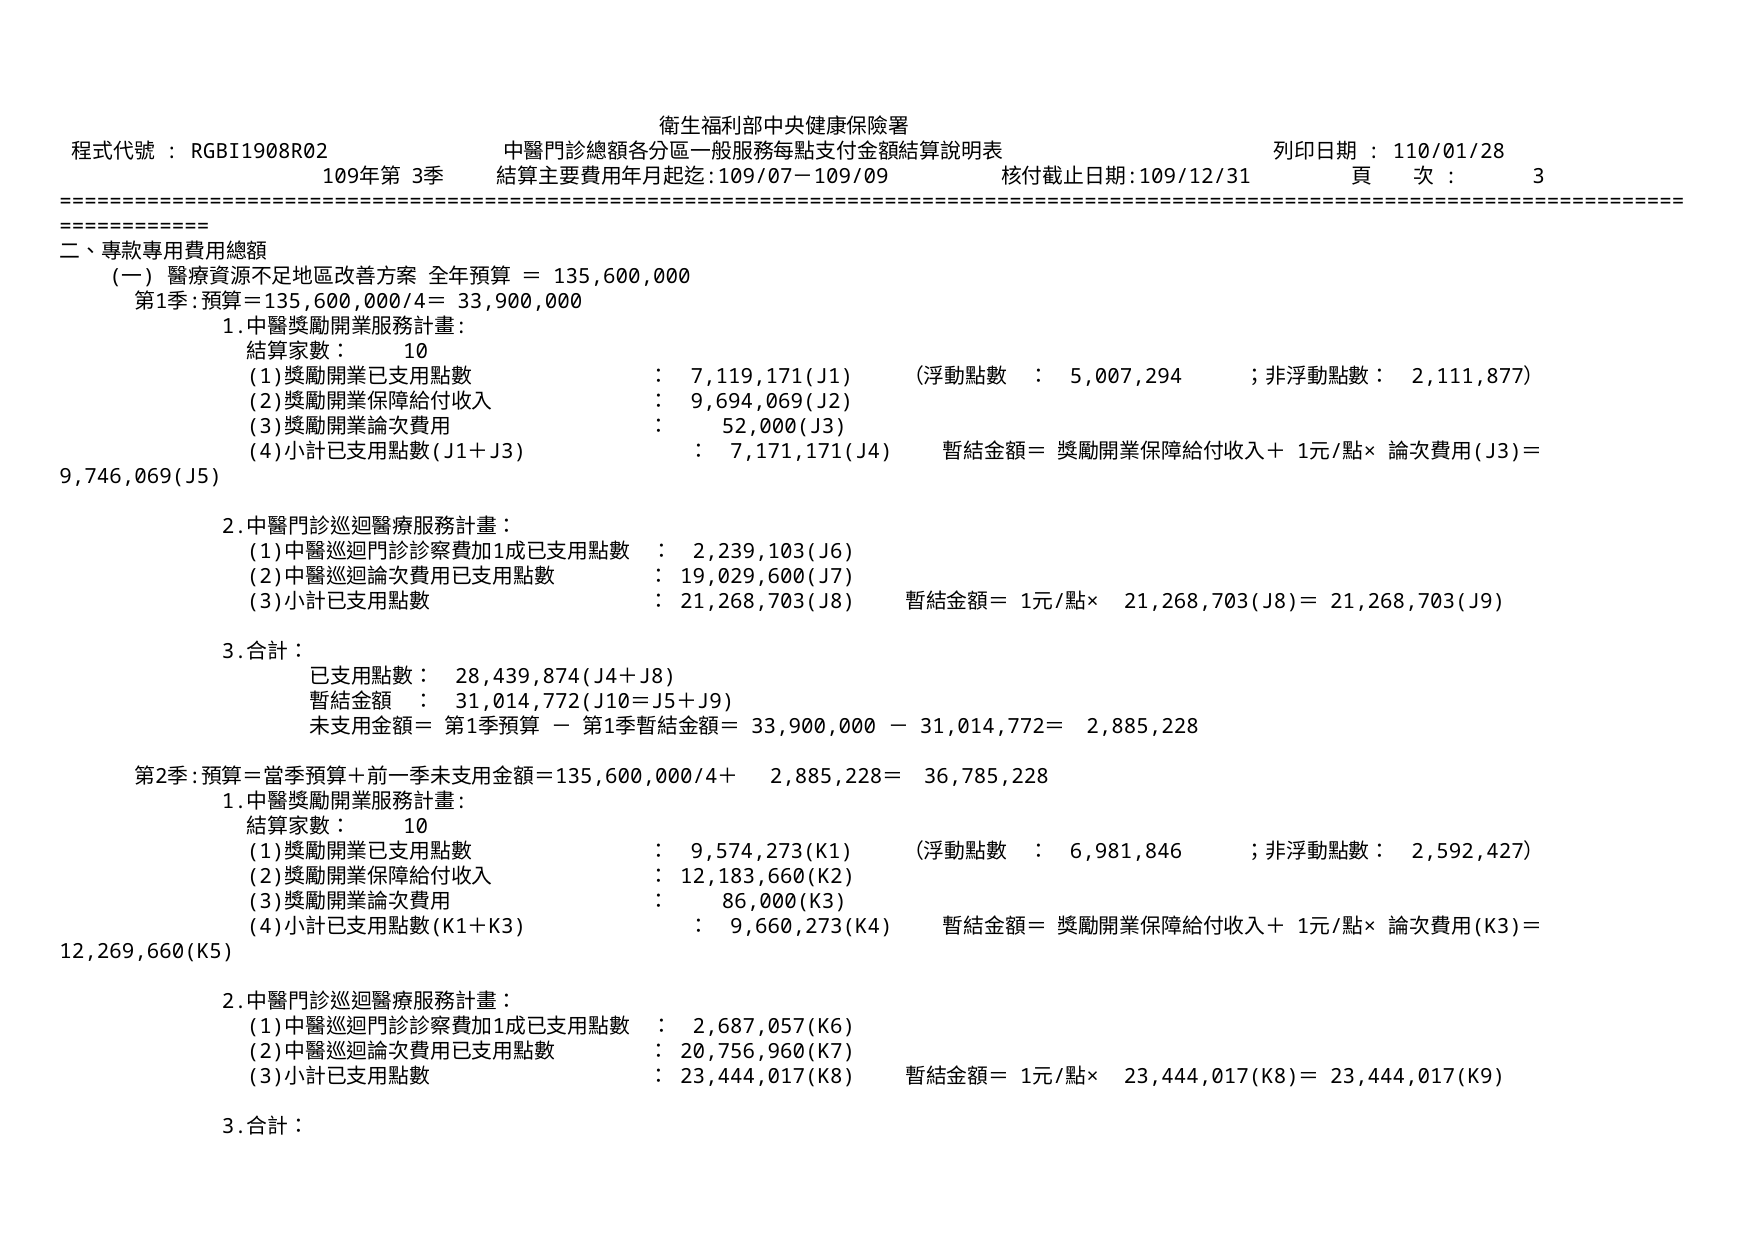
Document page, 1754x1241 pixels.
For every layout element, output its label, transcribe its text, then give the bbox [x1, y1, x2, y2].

text 2.中醫門診巡迴醫療服務計畫： [59, 989, 1695, 1014]
text (2)獎勵開業保障給付收入 ： 9,694,069(J2) [59, 389, 1695, 414]
text (4)小計已支用點數(J1＋J3) ： 7,171,171(J4) 暫結金額＝ 獎勵開業保障給付收入＋ 1元/點× 論次費用(J3)＝ 9,746,069(J5) [59, 439, 1695, 489]
text 2.中醫門診巡迴醫療服務計畫： [59, 514, 1695, 539]
text (3)獎勵開業論次費用 ： 86,000(K3) [59, 889, 1695, 914]
text (一) 醫療資源不足地區改善方案 全年預算 ＝ 135,600,000 [59, 264, 1695, 289]
text 第1季:預算＝135,600,000/4＝ 33,900,000 [59, 289, 1695, 314]
text 109年第 3季 結算主要費用年月起迄:109/07－109/09 核付截止日期:109/12/31 頁 次 : 3 [59, 164, 1695, 189]
text (3)獎勵開業論次費用 ： 52,000(J3) [59, 414, 1695, 439]
text 衛生福利部中央健康保險署 [59, 114, 1695, 139]
text 1.中醫獎勵開業服務計畫: [59, 314, 1695, 339]
text 已支用點數： 28,439,874(J4＋J8) [59, 664, 1695, 689]
text 二、專款專用費用總額 [59, 239, 1695, 264]
text (2)中醫巡迴論次費用已支用點數 ： 19,029,600(J7) [59, 564, 1695, 589]
text (3)小計已支用點數 ： 23,444,017(K8) 暫結金額＝ 1元/點× 23,444,017(K8)＝ 23,444,017(K9) [59, 1064, 1695, 1089]
text (2)中醫巡迴論次費用已支用點數 ： 20,756,960(K7) [59, 1039, 1695, 1064]
text (4)小計已支用點數(K1＋K3) ： 9,660,273(K4) 暫結金額＝ 獎勵開業保障給付收入＋ 1元/點× 論次費用(K3)＝ 12,269,660(K5) [59, 914, 1695, 964]
text (1)中醫巡迴門診診察費加1成已支用點數 ： 2,687,057(K6) [59, 1014, 1695, 1039]
text (3)小計已支用點數 ： 21,268,703(J8) 暫結金額＝ 1元/點× 21,268,703(J8)＝ 21,268,703(J9) [59, 589, 1695, 614]
text 結算家數： 10 [59, 814, 1695, 839]
text ============================================================================================================================================== [59, 189, 1695, 239]
text (1)中醫巡迴門診診察費加1成已支用點數 ： 2,239,103(J6) [59, 539, 1695, 564]
text 3.合計： [59, 1114, 1695, 1139]
text (2)獎勵開業保障給付收入 ： 12,183,660(K2) [59, 864, 1695, 889]
text 未支用金額＝ 第1季預算 － 第1季暫結金額＝ 33,900,000 － 31,014,772＝ 2,885,228 [59, 714, 1695, 739]
text 第2季:預算＝當季預算＋前一季未支用金額＝135,600,000/4＋ 2,885,228＝ 36,785,228 [59, 764, 1695, 789]
text 暫結金額 ： 31,014,772(J10＝J5＋J9) [59, 689, 1695, 714]
text (1)獎勵開業已支用點數 ： 7,119,171(J1) （浮動點數 ： 5,007,294 ；非浮動點數： 2,111,877） [59, 364, 1695, 389]
text 1.中醫獎勵開業服務計畫: [59, 789, 1695, 814]
text 3.合計： [59, 639, 1695, 664]
text (1)獎勵開業已支用點數 ： 9,574,273(K1) （浮動點數 ： 6,981,846 ；非浮動點數： 2,592,427） [59, 839, 1695, 864]
text 程式代號 : RGBI1908R02 中醫門診總額各分區一般服務每點支付金額結算說明表 列印日期 : 110/01/28 [59, 139, 1695, 164]
text 結算家數： 10 [59, 339, 1695, 364]
